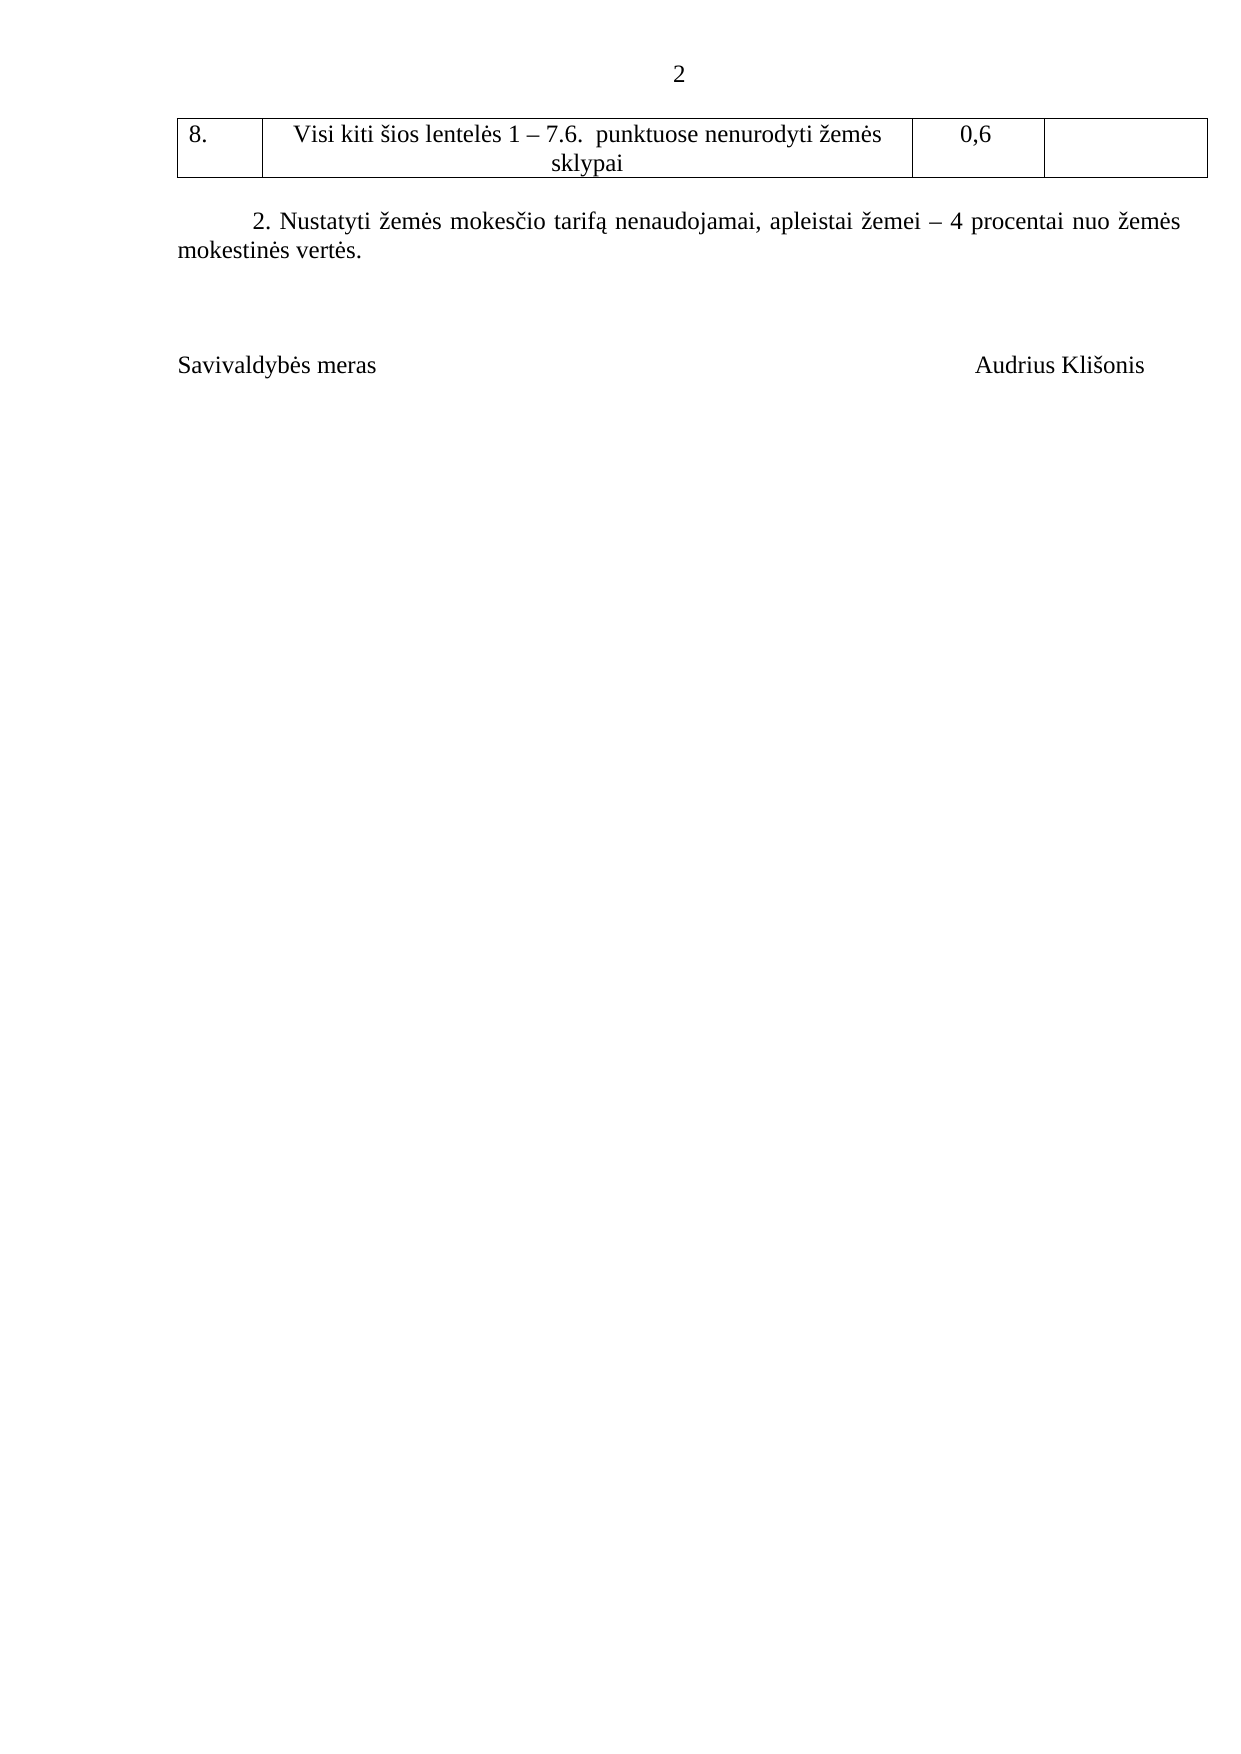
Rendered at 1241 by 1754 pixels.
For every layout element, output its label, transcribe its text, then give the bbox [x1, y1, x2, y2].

table_cell 8. [178, 119, 262, 177]
table_cell Visi kiti šios lentelės 1 – 7.6. punktuose nenurodyti žemės sklypai [263, 119, 912, 177]
text 2. Nustatyti žemės mokesčio tarifą nenaudojamai, apleistai žemei – 4 procentai nuo žemės mokestinės vertės. [177, 206, 1181, 264]
table_cell 0,6 [913, 119, 1044, 177]
text Savivaldybės meras Audrius Klišonis [177, 350, 1181, 379]
table_cell [1045, 119, 1207, 177]
